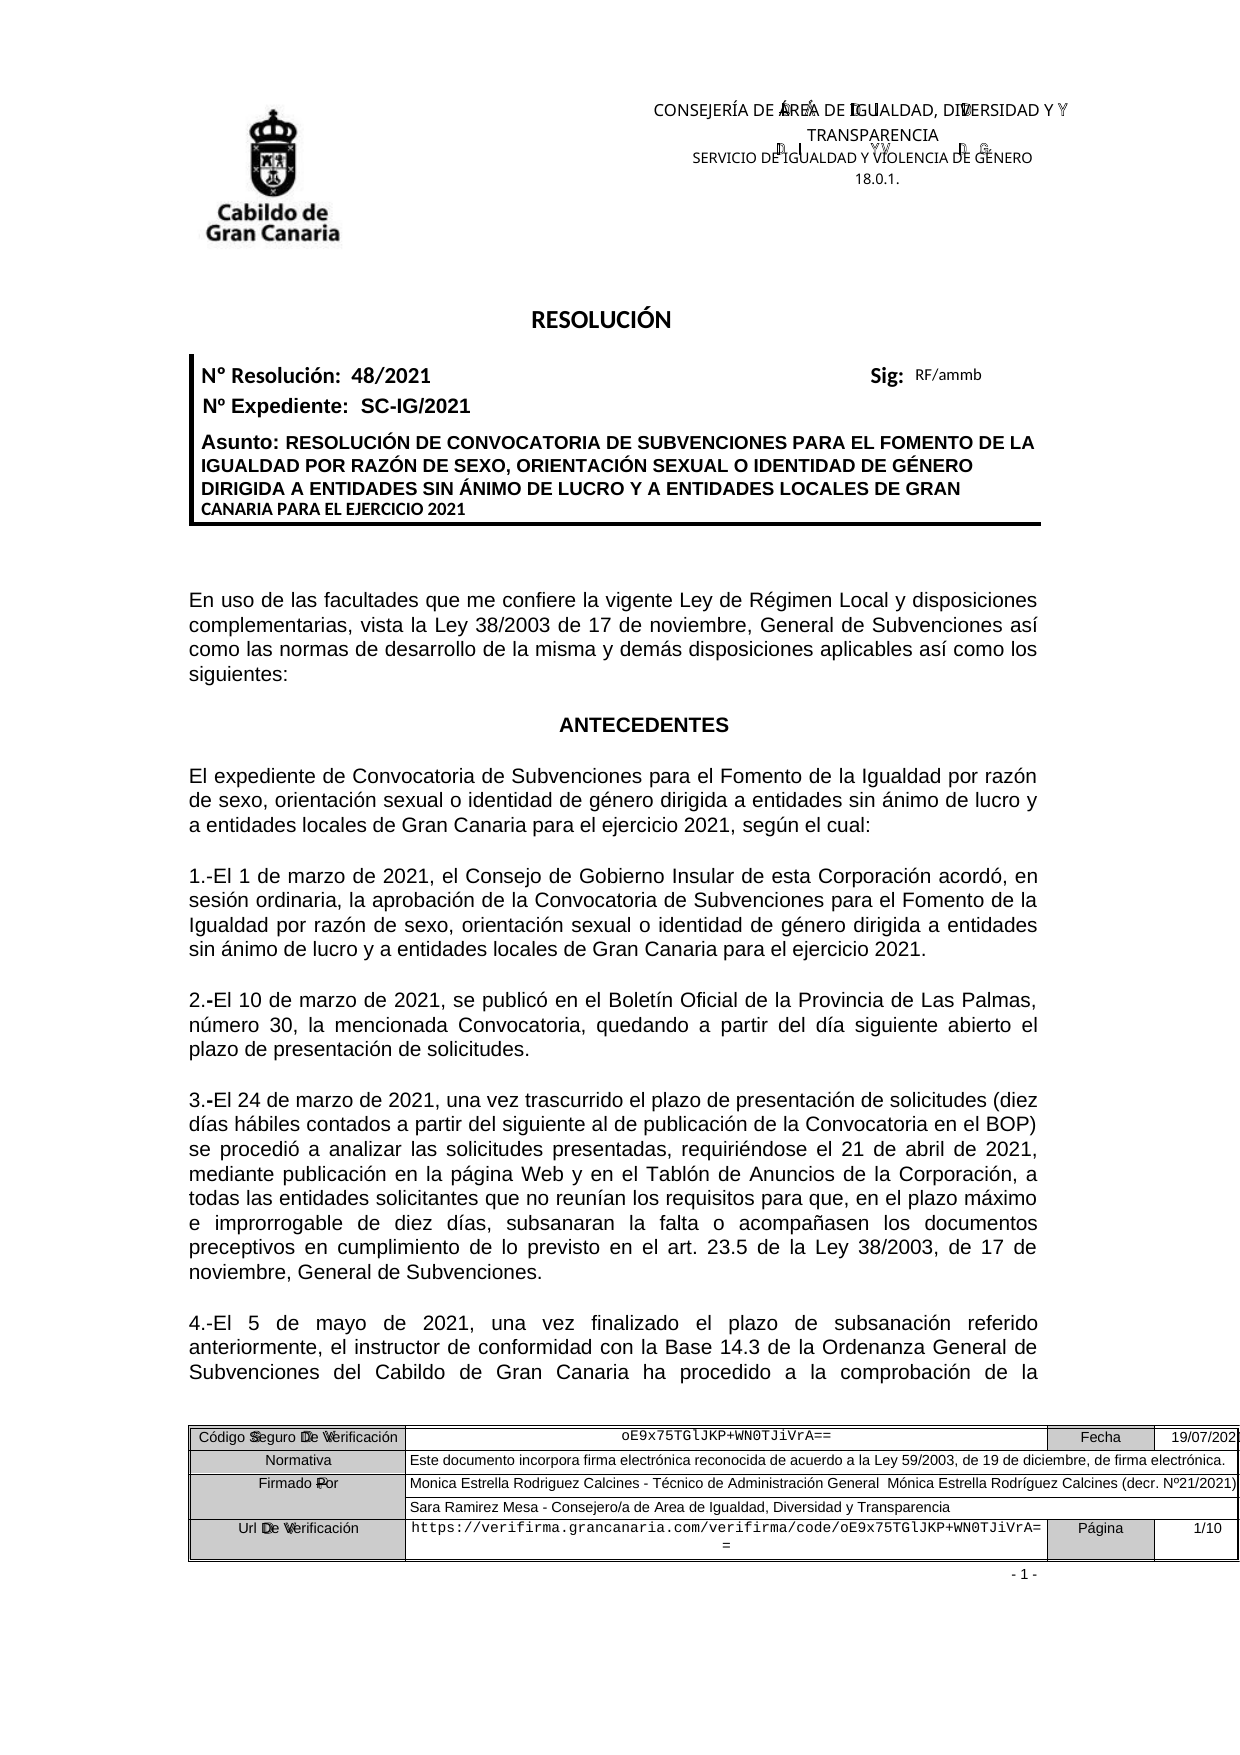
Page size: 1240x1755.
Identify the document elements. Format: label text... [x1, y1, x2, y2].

text CONSEJERÍA DE ÁREA DE IGUALDAD, DIVERSIDAD Y [358, 99, 1067, 122]
text 2.-El 10 de marzo de 2021, se publicó en el Boletín Oficial de la Provincia de Las Palmas, número 30, la mencionada Convocatoria, quedando a partir del día siguiente abierto el plazo de presentación de solicitudes. [189, 988, 1039, 1061]
text SERVICIO DE IGUALDAD Y VIOLENCIA DE GÉNERO [358, 147, 1037, 167]
text DIRIGIDA A ENTIDADES SIN ÁNIMO DE LUCRO Y A ENTIDADES LOCALES DE GRAN [201, 478, 1077, 500]
text 1.-El 1 de marzo de 2021, el Consejo de Gobierno Insular de esta Corporación acordó, en sesión ordinaria, la aprobación de la Convocatoria de Subvenciones para el Fomento de la Igualdad por razón de sexo, orientación sexual o identidad de género dirigida a entidades sin ánimo de lucro y a entidades locales de Gran Canaria para el ejercicio 2021. [189, 863, 1039, 961]
text Asunto: RESOLUCIÓN DE CONVOCATORIA DE SUBVENCIONES PARA EL FOMENTO DE LA IGUALDAD POR RAZÓN DE SEXO, ORIENTACIÓN SEXUAL O IDENTIDAD DE GÉNERO [201, 430, 1077, 477]
text 3.-El 24 de marzo de 2021, una vez trascurrido el plazo de presentación de solicitudes (diez días hábiles contados a partir del siguiente al de publicación de la Convocatoria en el BOP) se procedió a analizar las solicitudes presentadas, requiriéndose el 21 de abril de 2021, mediante publicación en la página Web y en el Tablón de Anuncios de la Corporación, a todas las entidades solicitantes que no reunían los requisitos para que, en el plazo máximo e improrrogable de diez días, subsanaran la falta o acompañasen los documentos preceptivos en cumplimiento de lo previsto en el art. 23.5 de la Ley 38/2003, de 17 de noviembre, General de Subvenciones. [189, 1088, 1039, 1284]
text TRANSPARENCIA [807, 123, 1077, 146]
subtitle ANTECEDENTES [217, 712, 1077, 736]
text 18.0.1. [854, 169, 1077, 189]
text 4.-El 5 de mayo de 2021, una vez finalizado el plazo de subsanación referido anteriormente, el instructor de conformidad con la Base 14.3 de la Ordenanza General de Subvenciones del Cabildo de Gran Canaria ha procedido a la comprobación de la [189, 1310, 1039, 1383]
text En uso de las facultades que me confiere la vigente Ley de Régimen Local y disposiciones complementarias, vista la Ley 38/2003 de 17 de noviembre, General de Subvenciones así como las normas de desarrollo de la misma y demás disposiciones aplicables así como los siguientes: [189, 588, 1039, 686]
text Nº Expediente: SC-IG/2021 [202, 394, 1077, 418]
text El expediente de Convocatoria de Subvenciones para el Fomento de la Igualdad por razón de sexo, orientación sexual o identidad de género dirigida a entidades sin ánimo de lucro y a entidades locales de Gran Canaria para el ejercicio 2021, según el cual: [189, 764, 1039, 837]
